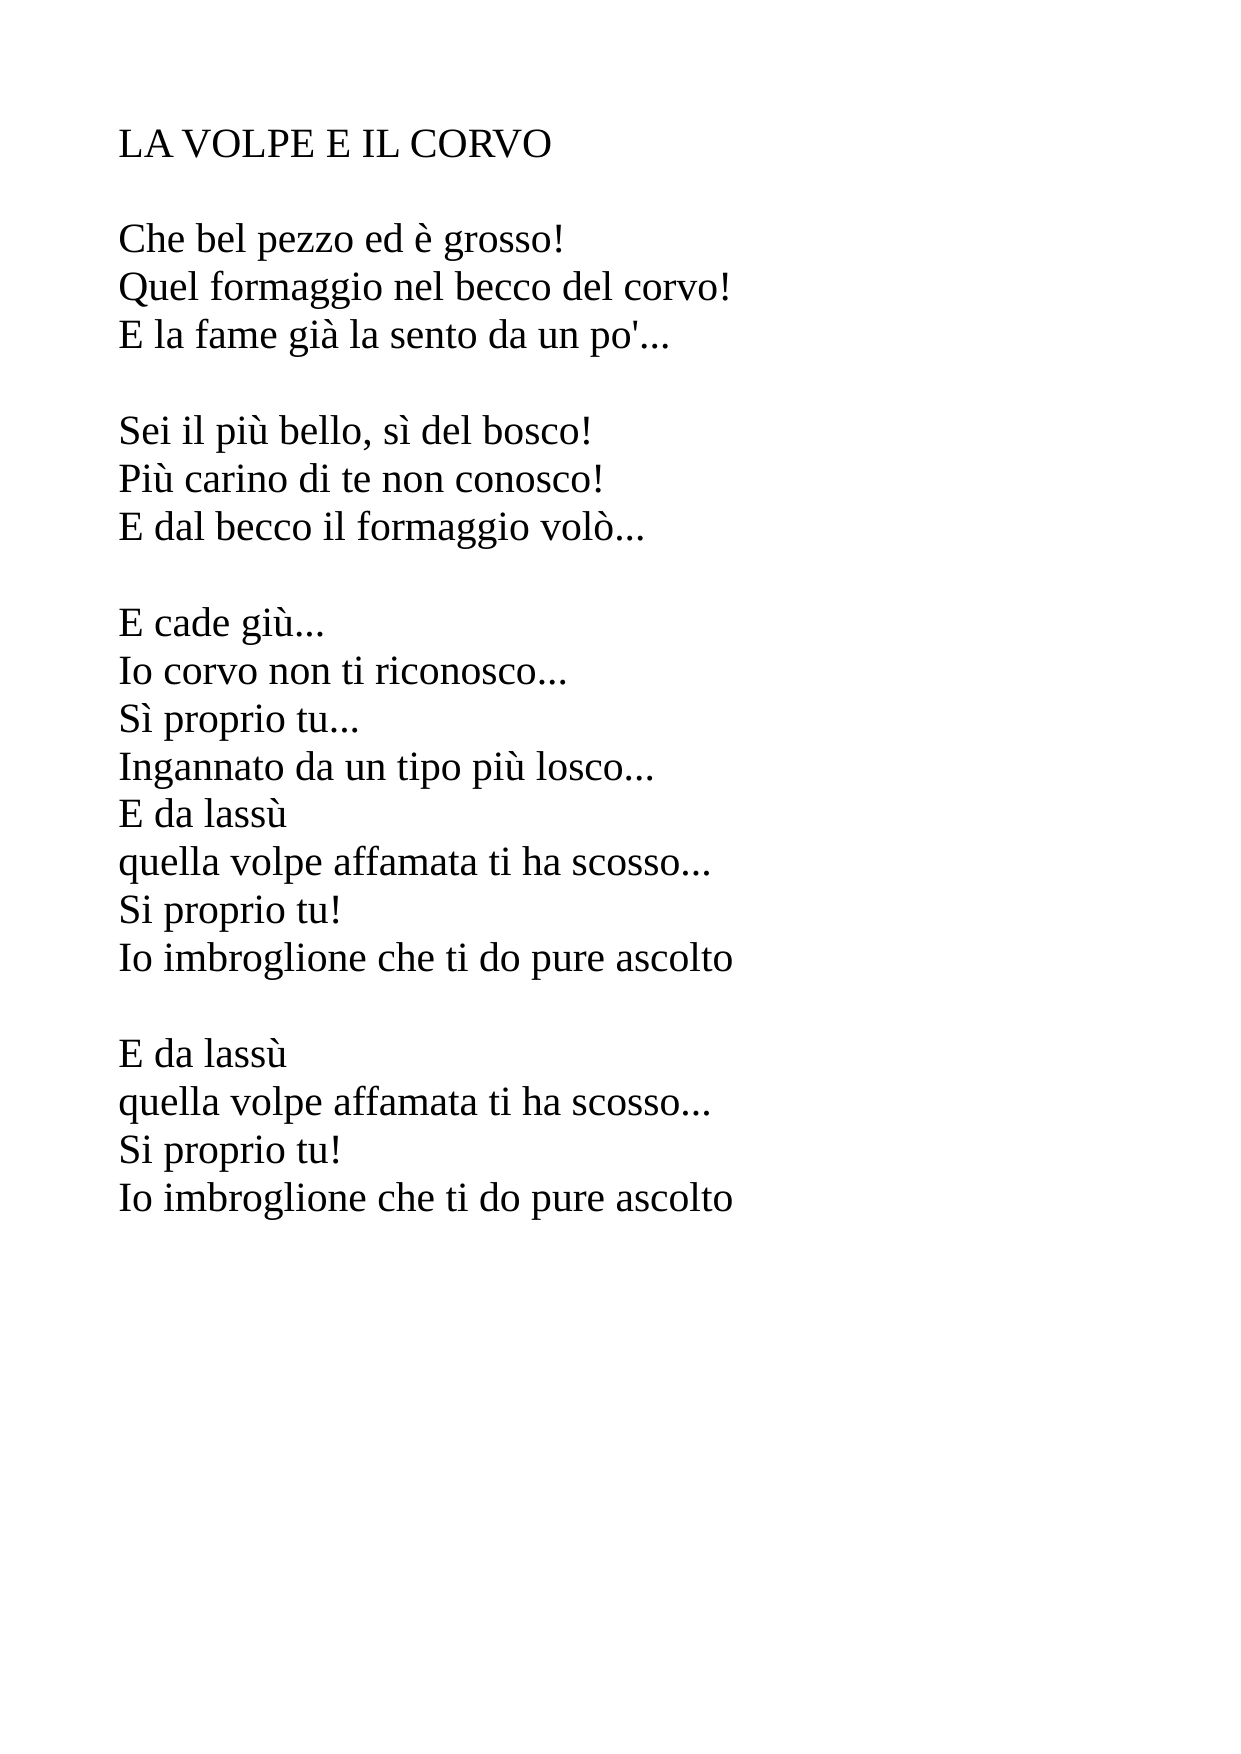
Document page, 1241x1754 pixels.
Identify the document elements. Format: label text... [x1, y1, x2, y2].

text Che bel pezzo ed è grosso! [118, 214, 1122, 262]
text E dal becco il formaggio volò... [118, 501, 1122, 549]
text Io imbroglione che ti do pure ascolto [118, 1172, 1122, 1220]
text Ingannato da un tipo più losco... [118, 741, 1122, 789]
text E da lassù [118, 1028, 1122, 1076]
text Io corvo non ti riconosco... [118, 645, 1122, 693]
text quella volpe affamata ti ha scosso... [118, 1076, 1122, 1124]
text Sì proprio tu... [118, 693, 1122, 741]
text E cade giù... [118, 597, 1122, 645]
text LA VOLPE E IL CORVO [118, 118, 1122, 166]
text Io imbroglione che ti do pure ascolto [118, 933, 1122, 981]
text quella volpe affamata ti ha scosso... [118, 837, 1122, 885]
text Si proprio tu! [118, 885, 1122, 933]
text E la fame già la sento da un po'... [118, 310, 1122, 358]
text Sei il più bello, sì del bosco! [118, 406, 1122, 453]
text Più carino di te non conosco! [118, 453, 1122, 501]
text E da lassù [118, 789, 1122, 837]
text Si proprio tu! [118, 1124, 1122, 1172]
text Quel formaggio nel becco del corvo! [118, 262, 1122, 310]
